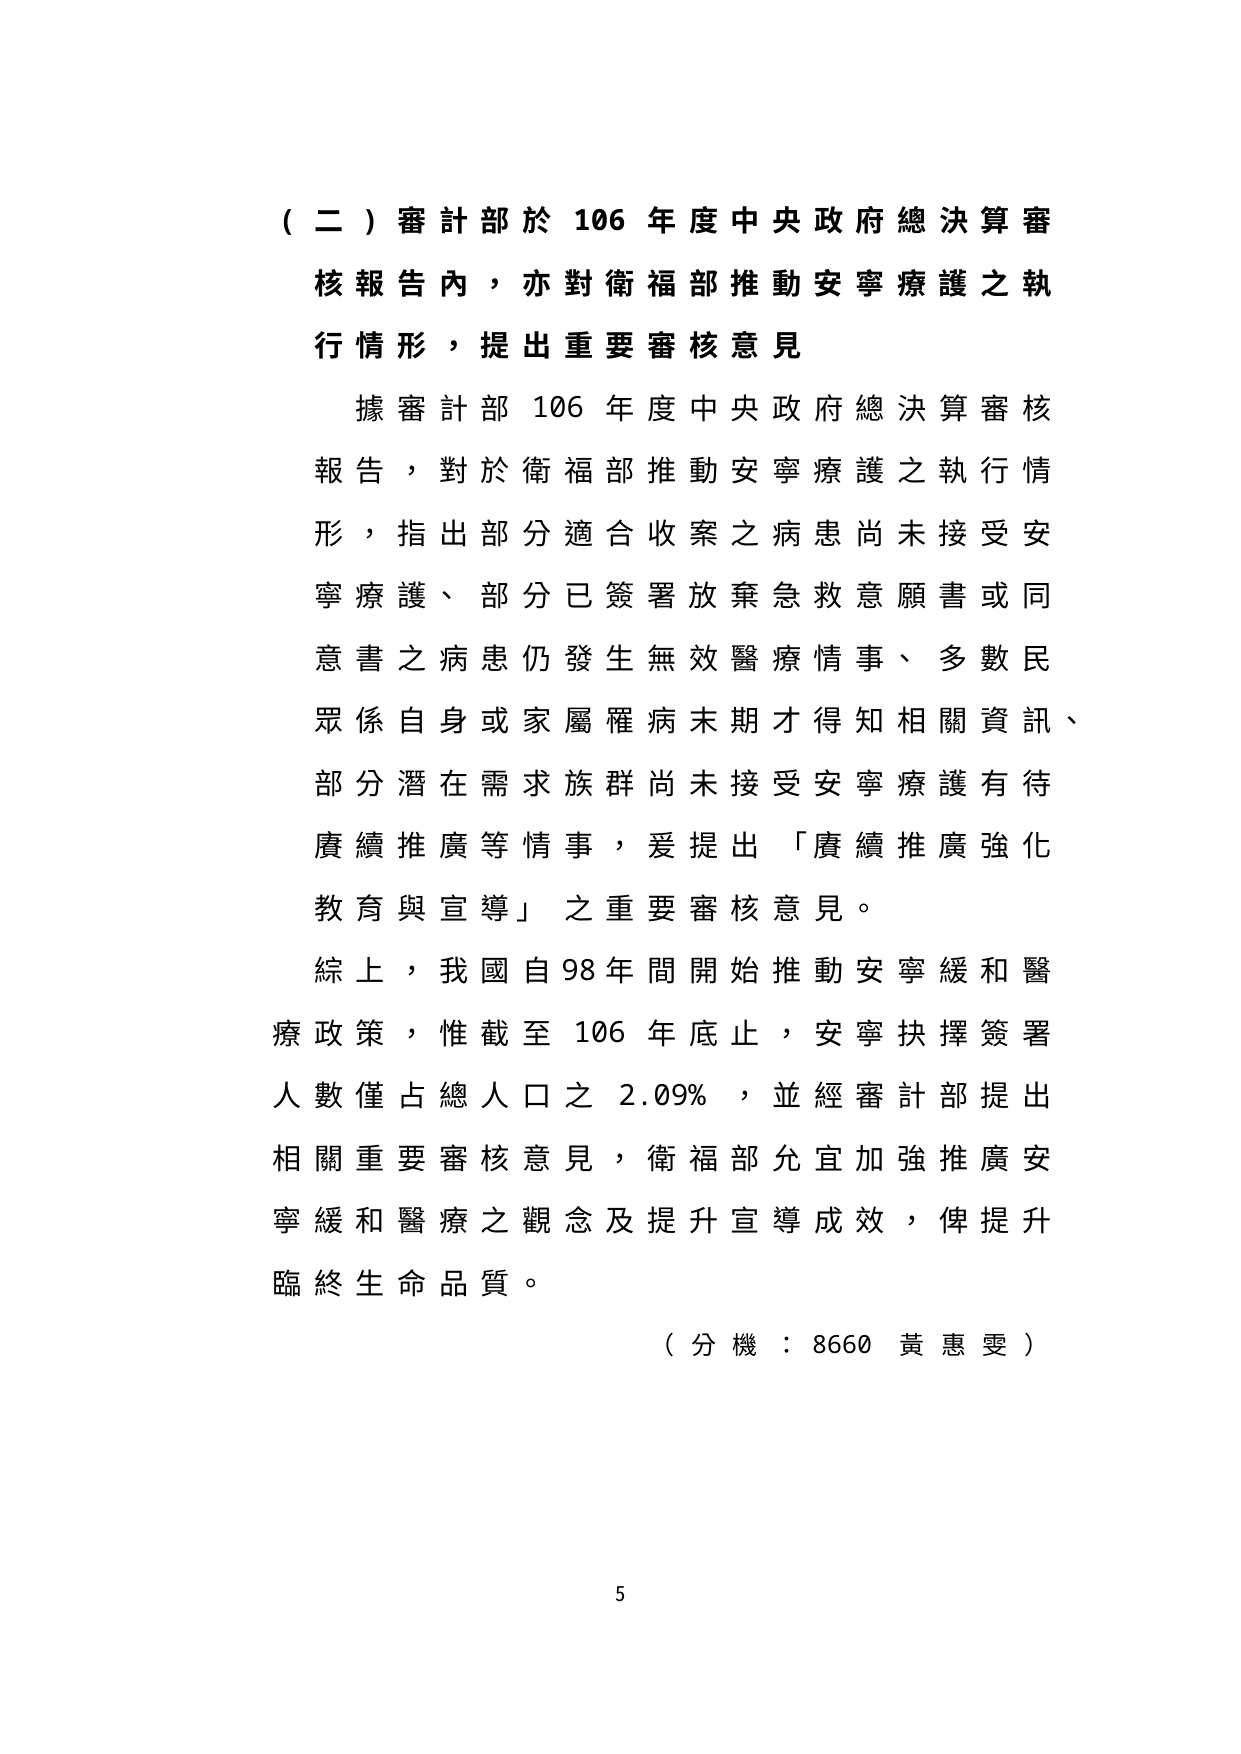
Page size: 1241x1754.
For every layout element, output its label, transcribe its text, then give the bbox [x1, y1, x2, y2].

text (二)審計部於106年度中央政府總決算審核報告內，亦對衛福部推動安寧療護之執行情形，提出重要審核意見 [242, 177, 1058, 365]
text 綜上，我國自98年間開始推動安寧緩和醫療政策，惟截至106年底止，安寧抉擇簽署人數僅占總人口之2.09%，並經審計部提出相關重要審核意見，衛福部允宜加強推廣安寧緩和醫療之觀念及提升宣導成效，俾提升臨終生命品質。 [242, 927, 1058, 1302]
text 據審計部106年度中央政府總決算審核報告，對於衛福部推動安寧療護之執行情形，指出部分適合收案之病患尚未接受安寧療護、部分已簽署放棄急救意願書或同意書之病患仍發生無效醫療情事、多數民眾係自身或家屬罹病末期才得知相關資訊、部分潛在需求族群尚未接受安寧療護有待賡續推廣等情事，爰提出「賡續推廣強化教育與宣導」之重要審核意見。 [271, 365, 1058, 927]
text （分機：8660 黃惠雯） [183, 1302, 1058, 1365]
